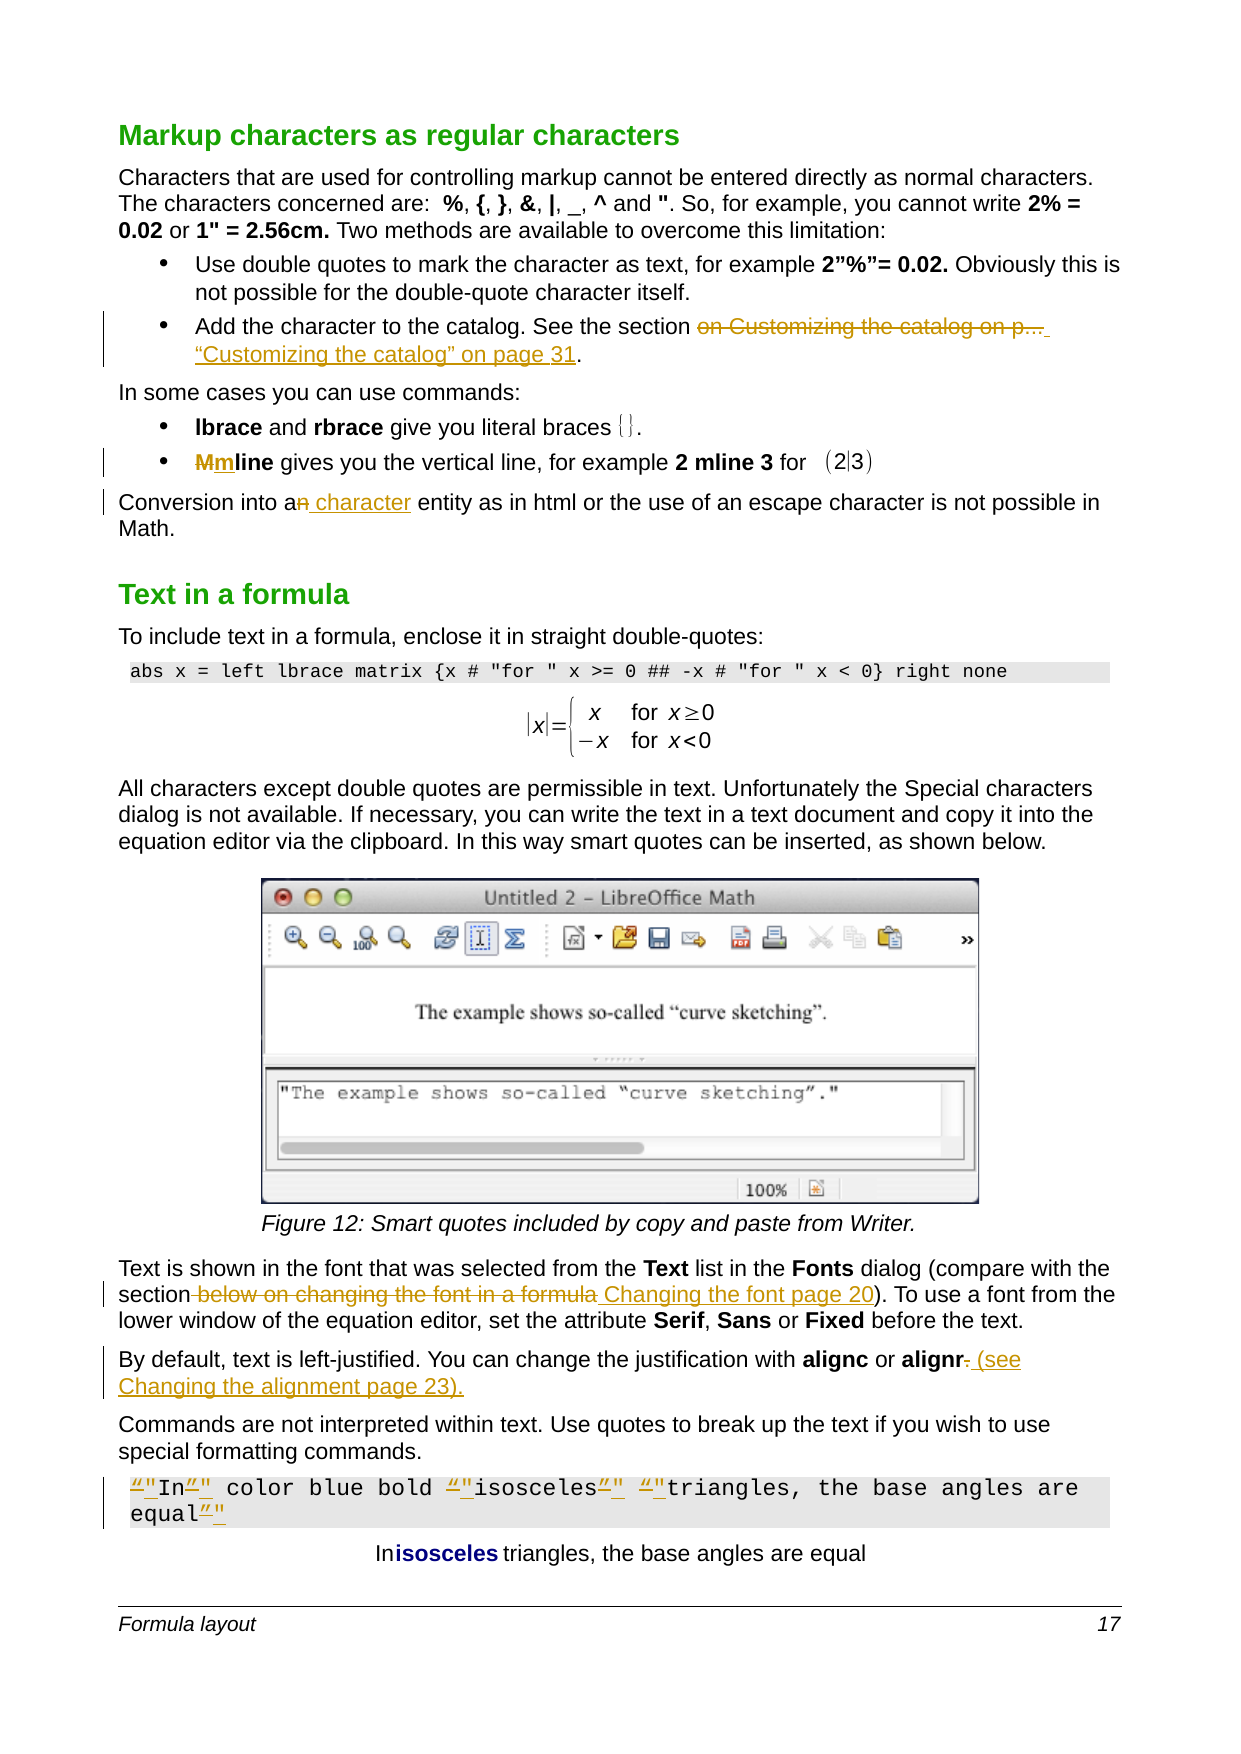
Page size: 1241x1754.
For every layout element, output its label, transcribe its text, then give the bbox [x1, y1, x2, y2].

text All characters except double quotes are permissible in text. Unfortunately the Special characters dialog is not available. If necessary, you can write the text in a text document and copy it into the equation editor via the clipboard. In this way smart quotes can be inserted, as shown below. [118, 775, 1122, 854]
list Characters that are used for controlling markup cannot be entered directly as normal characters. The characters concerned are: %, {, }, &, |, _, ^ and ". So, for example, you cannot write 2% = 0.02 or 1" = 2.56cm. Two methods are available to overcome this limitation: [118, 164, 1122, 243]
list mline gives you the vertical line, for example 2 mline 3 for [156, 447, 1122, 477]
text Commands are not interpreted within text. Use quotes to break up the text if you wish to use special formatting commands. [118, 1411, 1122, 1464]
text "In" color blue bold "isosceles" "triangles, the base angles are equal" [130, 1477, 1110, 1528]
list Use double quotes to mark the character as text, for example 2”%”= 0.02. Obviously this is not possible for the double-quote character itself. [156, 249, 1122, 305]
text Figure 12: Smart quotes included by copy and paste from Writer. [261, 1210, 979, 1236]
list Add the character to the catalog. See the section “Customizing the catalog” on page 31. [156, 311, 1122, 367]
text Text is shown in the font that was selected from the Text list in the Fonts dialog (compare with the section Changing the font page 20). To use a font from the lower window of the equation editor, set the attribute Serif, Sans or Fixed before the text. [118, 1255, 1122, 1334]
text abs x = left lbrace matrix {x # "for " x >= 0 ## -x # "for " x < 0} right none [130, 662, 1110, 683]
subtitle Markup characters as regular characters [118, 118, 1122, 152]
list lbrace and rbrace give you literal braces . [156, 412, 1122, 441]
text By default, text is left-justified. You can change the justification with alignc or alignr (see Changing the alignment page 23). [118, 1346, 1122, 1399]
text Conversion into a character entity as in html or the use of an escape character is not possible in Math. [118, 489, 1122, 542]
text To include text in a formula, enclose it in straight double-quotes: [118, 623, 1122, 649]
picture [261, 878, 980, 1204]
subtitle Text in a formula [118, 577, 1122, 611]
list In some cases you can use commands: [118, 379, 1122, 406]
